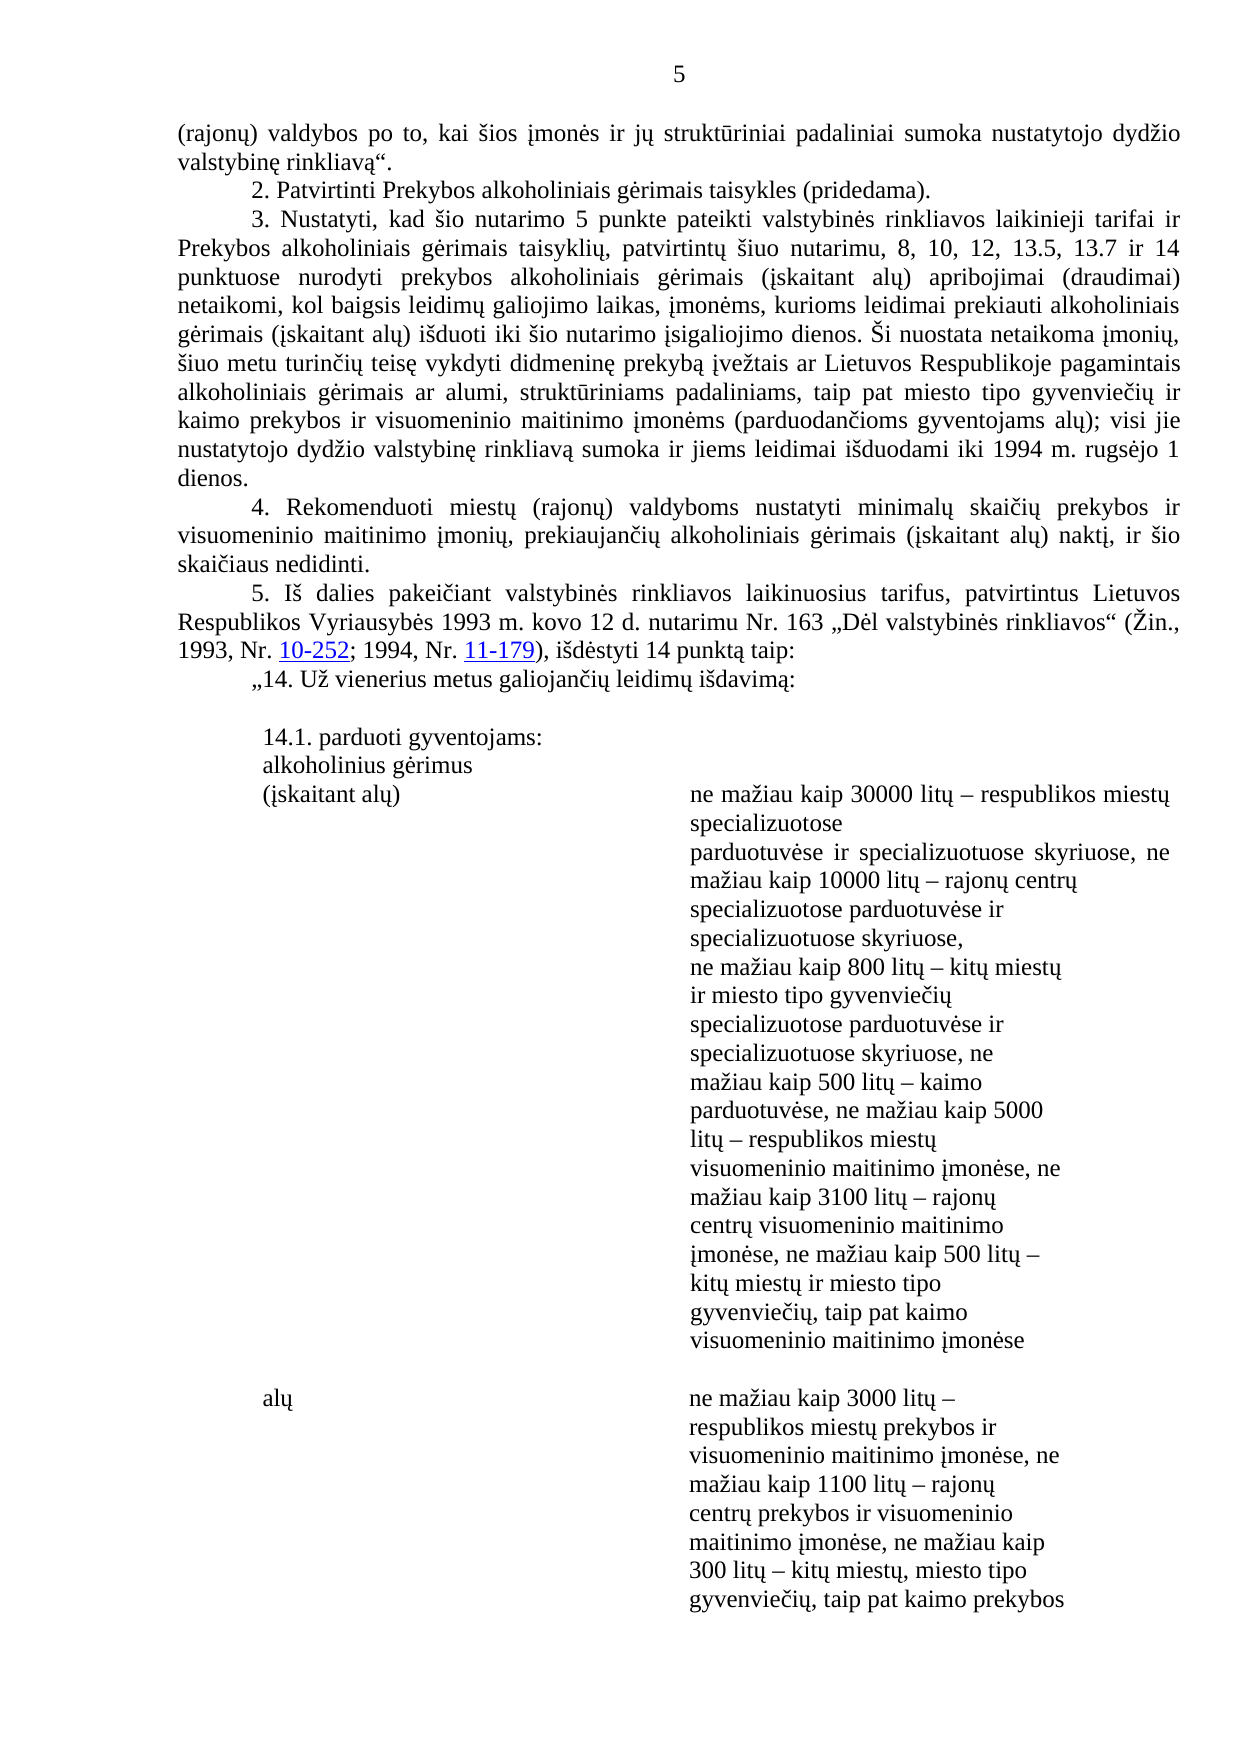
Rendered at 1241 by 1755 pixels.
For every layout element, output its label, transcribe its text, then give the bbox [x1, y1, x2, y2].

table_cell [177, 1412, 678, 1441]
table_cell [177, 1124, 679, 1153]
text „14. Už vienerius metus galiojančių leidimų išdavimą: [177, 664, 1181, 693]
table_cell [177, 1498, 678, 1527]
table_cell litų – respublikos miestų [679, 1124, 1181, 1153]
table_cell specializuotose parduotuvėse ir [679, 1009, 1181, 1038]
table_cell [177, 1268, 679, 1297]
table_header ne mažiau kaip 3000 litų – [678, 1383, 1181, 1412]
table_cell specializuotose parduotuvėse ir [679, 894, 1181, 923]
table_cell [177, 894, 679, 923]
table_cell centrų prekybos ir visuomeninio [678, 1498, 1181, 1527]
table_cell 300 litų – kitų miestų, miesto tipo [678, 1556, 1181, 1584]
table_cell [177, 981, 679, 1009]
table_cell [177, 1182, 679, 1211]
table_cell gyvenviečių, taip pat kaimo [679, 1297, 1181, 1326]
table_cell specializuotuose skyriuose, ne [679, 1038, 1181, 1067]
table_cell parduotuvėse ir specializuotuose skyriuose, ne mažiau kaip 10000 litų – rajonų centrų [679, 837, 1181, 894]
table_cell [177, 1211, 679, 1239]
table_cell mažiau kaip 3100 litų – rajonų [679, 1182, 1181, 1211]
table_header 14.1. parduoti gyventojams: [177, 722, 679, 751]
table_cell [177, 1096, 679, 1124]
table_cell [177, 1326, 679, 1354]
table_cell [177, 1009, 679, 1038]
table_cell visuomeninio maitinimo įmonėse, ne [679, 1153, 1181, 1182]
table_cell įmonėse, ne mažiau kaip 500 litų – [679, 1239, 1181, 1268]
table_cell ir miesto tipo gyvenviečių [679, 981, 1181, 1009]
text 3. Nustatyti, kad šio nutarimo 5 punkte pateikti valstybinės rinkliavos laikinieji tarifai ir Prekybos alkoholiniais gėrimais taisyklių, patvirtintų šiuo nutarimu, 8, 10, 12, 13.5, 13.7 ir 14 punktuose nurodyti prekybos alkoholiniais gėrimais (įskaitant alų) apribojimai (draudimai) netaikomi, kol baigsis leidimų galiojimo laikas, įmonėms, kurioms leidimai prekiauti alkoholiniais gėrimais (įskaitant alų) išduoti iki šio nutarimo įsigaliojimo dienos. Ši nuostata netaikoma įmonių, šiuo metu turinčių teisę vykdyti didmeninę prekybą įvežtais ar Lietuvos Respublikoje pagamintais alkoholiniais gėrimais ar alumi, struktūriniams padaliniams, taip pat miesto tipo gyvenviečių ir kaimo prekybos ir visuomeninio maitinimo įmonėms (parduodančioms gyventojams alų); visi jie nustatytojo dydžio valstybinę rinkliavą sumoka ir jiems leidimai išduodami iki 1994 m. rugsėjo 1 dienos. [177, 204, 1181, 492]
table_cell parduotuvėse, ne mažiau kaip 5000 [679, 1096, 1181, 1124]
table_cell visuomeninio maitinimo įmonėse [679, 1326, 1181, 1354]
table_header alų [177, 1383, 678, 1412]
table_cell ne mažiau kaip 800 litų – kitų miestų [679, 952, 1181, 981]
table_cell [177, 1067, 679, 1096]
table_cell ne mažiau kaip 30000 litų – respublikos miestų specializuotose [679, 779, 1181, 837]
table_cell [177, 1239, 679, 1268]
table_cell [177, 1441, 678, 1469]
table_cell [177, 837, 679, 894]
table_cell (įskaitant alų) [177, 779, 679, 837]
table_cell [177, 1527, 678, 1556]
table_cell centrų visuomeninio maitinimo [679, 1211, 1181, 1239]
table_cell [679, 751, 1181, 779]
table_cell gyvenviečių, taip pat kaimo prekybos [678, 1584, 1181, 1613]
table_cell mažiau kaip 500 litų – kaimo [679, 1067, 1181, 1096]
table_cell maitinimo įmonėse, ne mažiau kaip [678, 1527, 1181, 1556]
table_header [679, 722, 1181, 751]
table_cell [177, 952, 679, 981]
table_cell alkoholinius gėrimus [177, 751, 679, 779]
table_cell [177, 1556, 678, 1584]
table_cell [177, 1297, 679, 1326]
table_cell [177, 1038, 679, 1067]
text (rajonų) valdybos po to, kai šios įmonės ir jų struktūriniai padaliniai sumoka nustatytojo dydžio valstybinę rinkliavą“. [177, 118, 1181, 176]
text 2. Patvirtinti Prekybos alkoholiniais gėrimais taisykles (pridedama). [177, 176, 1181, 204]
text 4. Rekomenduoti miestų (rajonų) valdyboms nustatyti minimalų skaičių prekybos ir visuomeninio maitinimo įmonių, prekiaujančių alkoholiniais gėrimais (įskaitant alų) naktį, ir šio skaičiaus nedidinti. [177, 492, 1181, 578]
table_cell mažiau kaip 1100 litų – rajonų [678, 1469, 1181, 1498]
table_cell visuomeninio maitinimo įmonėse, ne [678, 1441, 1181, 1469]
table_cell kitų miestų ir miesto tipo [679, 1268, 1181, 1297]
table_cell respublikos miestų prekybos ir [678, 1412, 1181, 1441]
table_cell [177, 1469, 678, 1498]
text 5. Iš dalies pakeičiant valstybinės rinkliavos laikinuosius tarifus, patvirtintus Lietuvos Respublikos Vyriausybės 1993 m. kovo 12 d. nutarimu Nr. 163 „Dėl valstybinės rinkliavos“ (Žin., 1993, Nr. 10-252; 1994, Nr. 11-179), išdėstyti 14 punktą taip: [177, 578, 1181, 664]
table_cell [177, 1153, 679, 1182]
table_cell [177, 1584, 678, 1613]
table_cell specializuotuose skyriuose, [679, 923, 1181, 952]
table_cell [177, 923, 679, 952]
